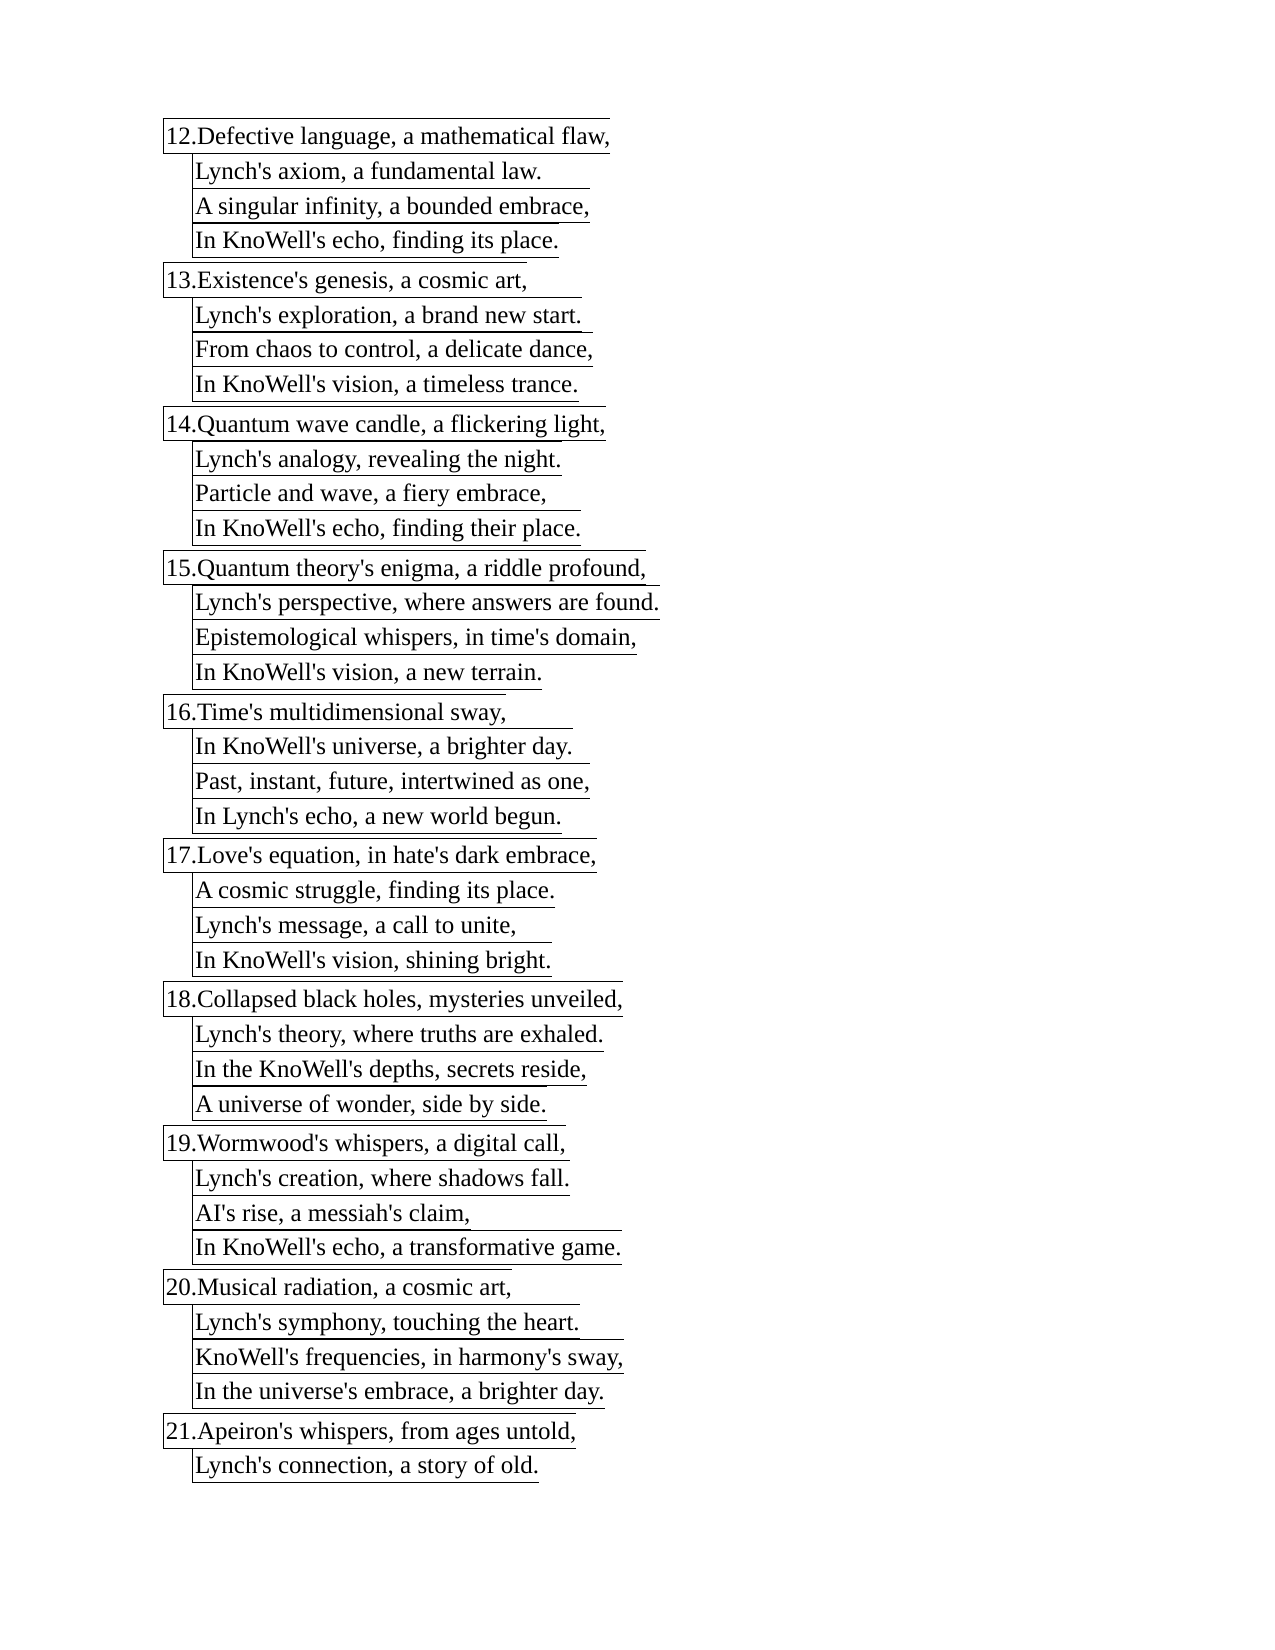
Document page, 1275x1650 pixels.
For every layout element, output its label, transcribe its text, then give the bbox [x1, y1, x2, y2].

list Defective language, a mathematical flaw, Lynch's axiom, a fundamental law. A singular infinity, a bounded embrace, In KnoWell's echo, finding its place. [162, 119, 192, 257]
list Collapsed black holes, mysteries unveiled, Lynch's theory, where truths are exhaled. In the KnoWell's depths, secrets reside, A universe of wonder, side by side. [164, 981, 1157, 1120]
list Existence's genesis, a cosmic art, Lynch's exploration, a brand new start. From chaos to control, a delicate dance, In KnoWell's vision, a timeless trance. [164, 262, 1157, 401]
list Defective language, a mathematical flaw, Lynch's axiom, a fundamental law. A singular infinity, a bounded embrace, In KnoWell's echo, finding its place. [164, 118, 1157, 257]
list Existence's genesis, a cosmic art, Lynch's exploration, a brand new start. From chaos to control, a delicate dance, In KnoWell's vision, a timeless trance. [162, 263, 192, 401]
list Wormwood's whispers, a digital call, Lynch's creation, where shadows fall. AI's rise, a messiah's claim, In KnoWell's echo, a transformative game. [164, 1125, 1157, 1264]
list Musical radiation, a cosmic art, Lynch's symphony, touching the heart. KnoWell's frequencies, in harmony's sway, In the universe's embrace, a brighter day. [164, 1269, 1157, 1408]
list Quantum wave candle, a flickering light, Lynch's analogy, revealing the night. Particle and wave, a fiery embrace, In KnoWell's echo, finding their place. [164, 406, 1157, 545]
list Love's equation, in hate's dark embrace, A cosmic struggle, finding its place. Lynch's message, a call to unite, In KnoWell's vision, shining bright. [162, 837, 1157, 977]
list Quantum wave candle, a flickering light, Lynch's analogy, revealing the night. Particle and wave, a fiery embrace, In KnoWell's echo, finding their place. [162, 407, 192, 545]
list Musical radiation, a cosmic art, Lynch's symphony, touching the heart. KnoWell's frequencies, in harmony's sway, In the universe's embrace, a brighter day. [162, 1270, 192, 1408]
list Collapsed black holes, mysteries unveiled, Lynch's theory, where truths are exhaled. In the KnoWell's depths, secrets reside, A universe of wonder, side by side. [162, 982, 192, 1120]
list Apeiron's whispers, from ages untold, Lynch's connection, a story of old. A boundless source, where worlds reside, In KnoWell's vision, mysteries collide. [164, 1413, 1157, 1482]
list Quantum theory's enigma, a riddle profound, Lynch's perspective, where answers are found. Epistemological whispers, in time's domain, In KnoWell's vision, a new terrain. [162, 551, 192, 689]
list Quantum theory's enigma, a riddle profound, Lynch's perspective, where answers are found. Epistemological whispers, in time's domain, In KnoWell's vision, a new terrain. [164, 550, 1157, 689]
list Time's multidimensional sway, In KnoWell's universe, a brighter day. Past, instant, future, intertwined as one, In Lynch's echo, a new world begun. [162, 693, 1157, 833]
list Wormwood's whispers, a digital call, Lynch's creation, where shadows fall. AI's rise, a messiah's claim, In KnoWell's echo, a transformative game. [162, 1126, 192, 1264]
